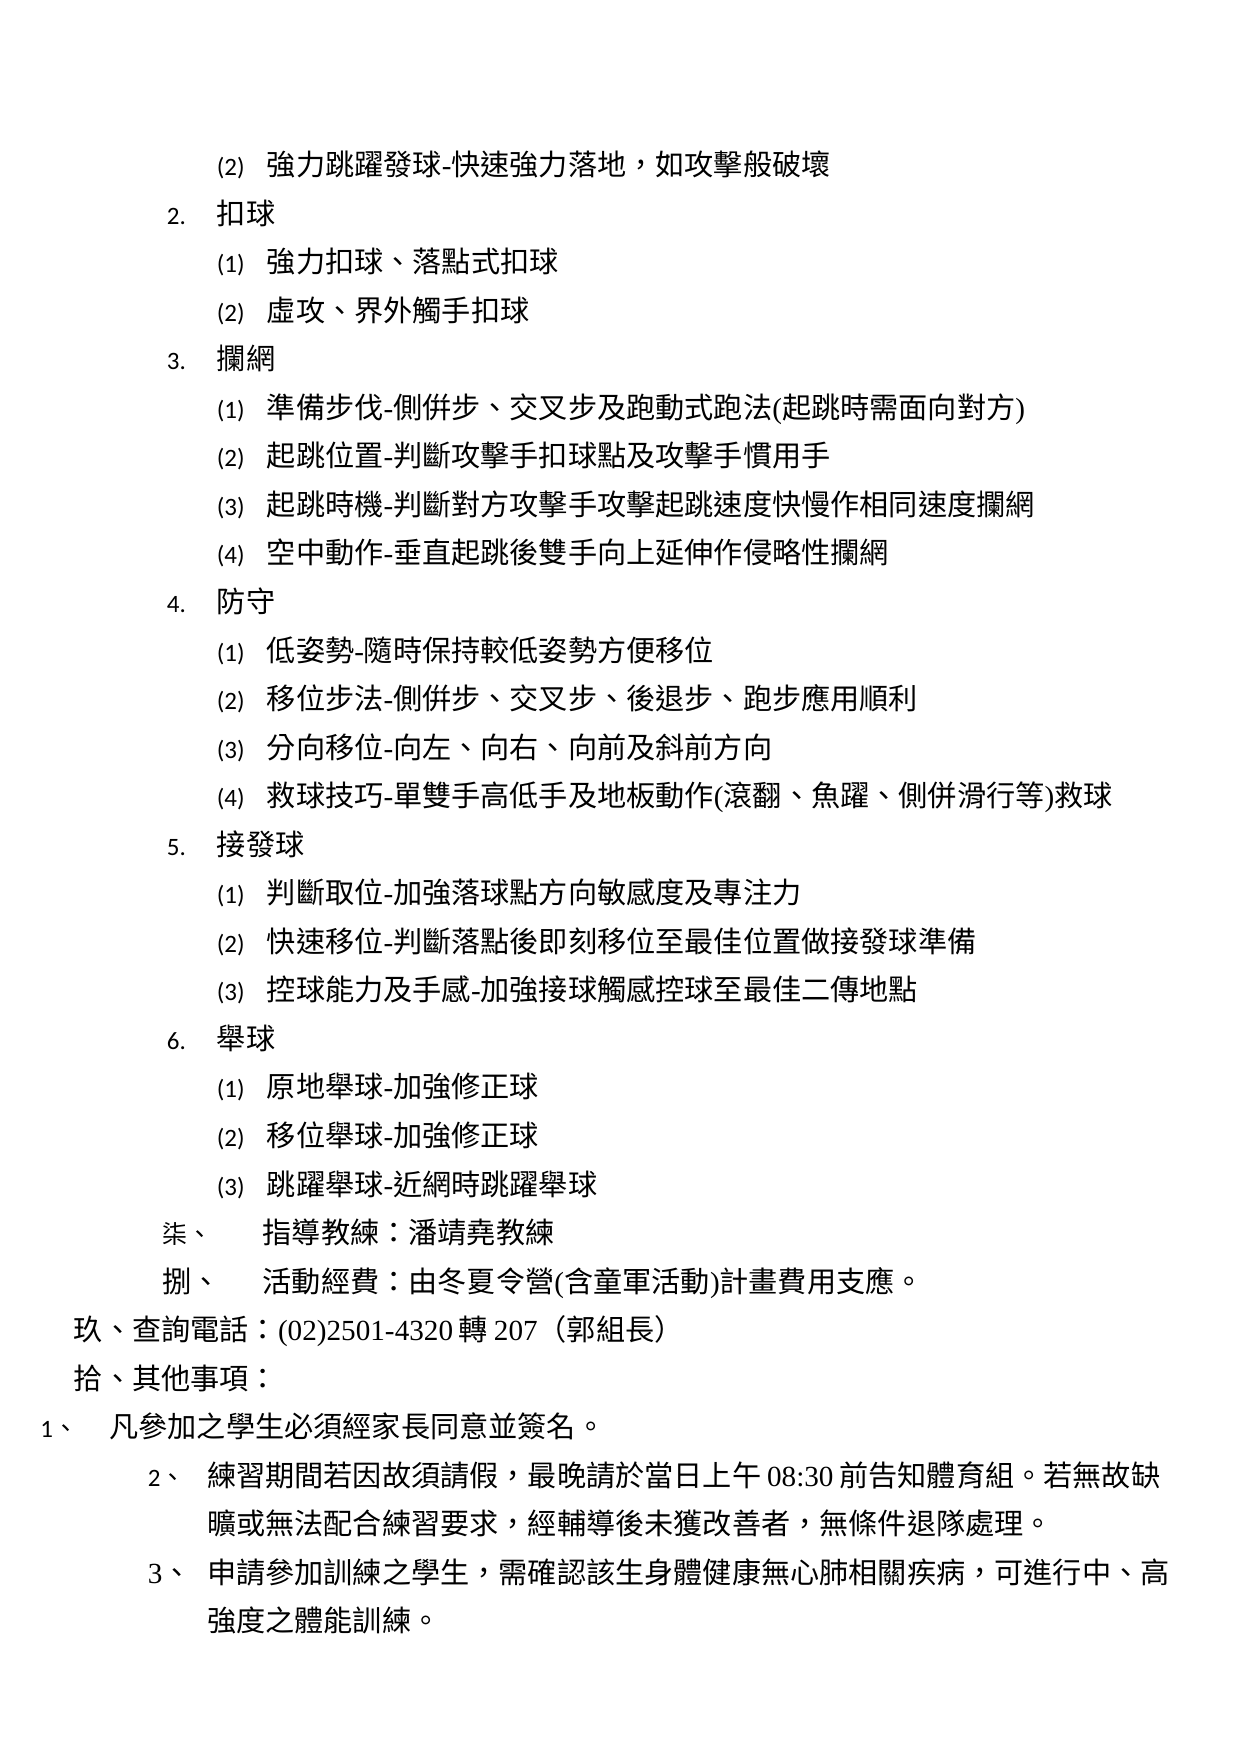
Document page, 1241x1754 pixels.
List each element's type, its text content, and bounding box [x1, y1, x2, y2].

list 指導教練：潘靖堯教練 [162, 1209, 1181, 1252]
list 分向移位-向左、向右、向前及斜前方向 [217, 724, 1181, 766]
list 判斷取位-加強落球點方向敏感度及專注力 [217, 870, 1181, 912]
list 扣球 [167, 190, 1181, 232]
list 跳躍舉球-近網時跳躍舉球 [217, 1161, 1181, 1203]
list 移位舉球-加強修正球 [217, 1112, 1181, 1155]
list 原地舉球-加強修正球 [217, 1064, 1181, 1106]
list 強力跳躍發球-快速強力落地，如攻擊般破壞 [217, 142, 1181, 184]
list 練習期間若因故須請假，最晚請於當日上午08:30前告知體育組。若無故缺曠或無法配合練習要求，經輔導後未獲改善者，無條件退隊處理。 [148, 1452, 1181, 1543]
list 起跳位置-判斷攻擊手扣球點及攻擊手慣用手 [217, 433, 1181, 475]
list 接發球 [167, 821, 1181, 863]
text 拾、其他事項： [59, 1355, 1181, 1397]
list 準備步伐-側倂步、交叉步及跑動式跑法(起跳時需面向對方) [217, 384, 1181, 427]
list 防守 [167, 578, 1181, 621]
text 玖、查詢電話：(02)2501-4320轉207（郭組長） [59, 1307, 1181, 1349]
list 移位步法-側倂步、交叉步、後退步、跑步應用順利 [217, 676, 1181, 718]
list 控球能力及手感-加強接球觸感控球至最佳二傳地點 [217, 967, 1181, 1009]
list 活動經費：由冬夏令營(含童軍活動)計畫費用支應。 [162, 1258, 1181, 1300]
list 強力扣球、落點式扣球 [217, 239, 1181, 281]
list 申請參加訓練之學生，需確認該生身體健康無心肺相關疾病，可進行中、高強度之體能訓練。 [148, 1549, 1181, 1640]
list 救球技巧-單雙手高低手及地板動作(滾翻、魚躍、側併滑行等)救球 [217, 773, 1181, 815]
list 凡參加之學生必須經家長同意並簽名。 [40, 1404, 1181, 1446]
list 攔網 [167, 336, 1181, 378]
list 快速移位-判斷落點後即刻移位至最佳位置做接發球準備 [217, 918, 1181, 961]
list 虛攻、界外觸手扣球 [217, 287, 1181, 329]
list 空中動作-垂直起跳後雙手向上延伸作侵略性攔網 [217, 530, 1181, 572]
list 起跳時機-判斷對方攻擊手攻擊起跳速度快慢作相同速度攔網 [217, 481, 1181, 524]
list 低姿勢-隨時保持較低姿勢方便移位 [217, 627, 1181, 669]
list 舉球 [167, 1015, 1181, 1058]
